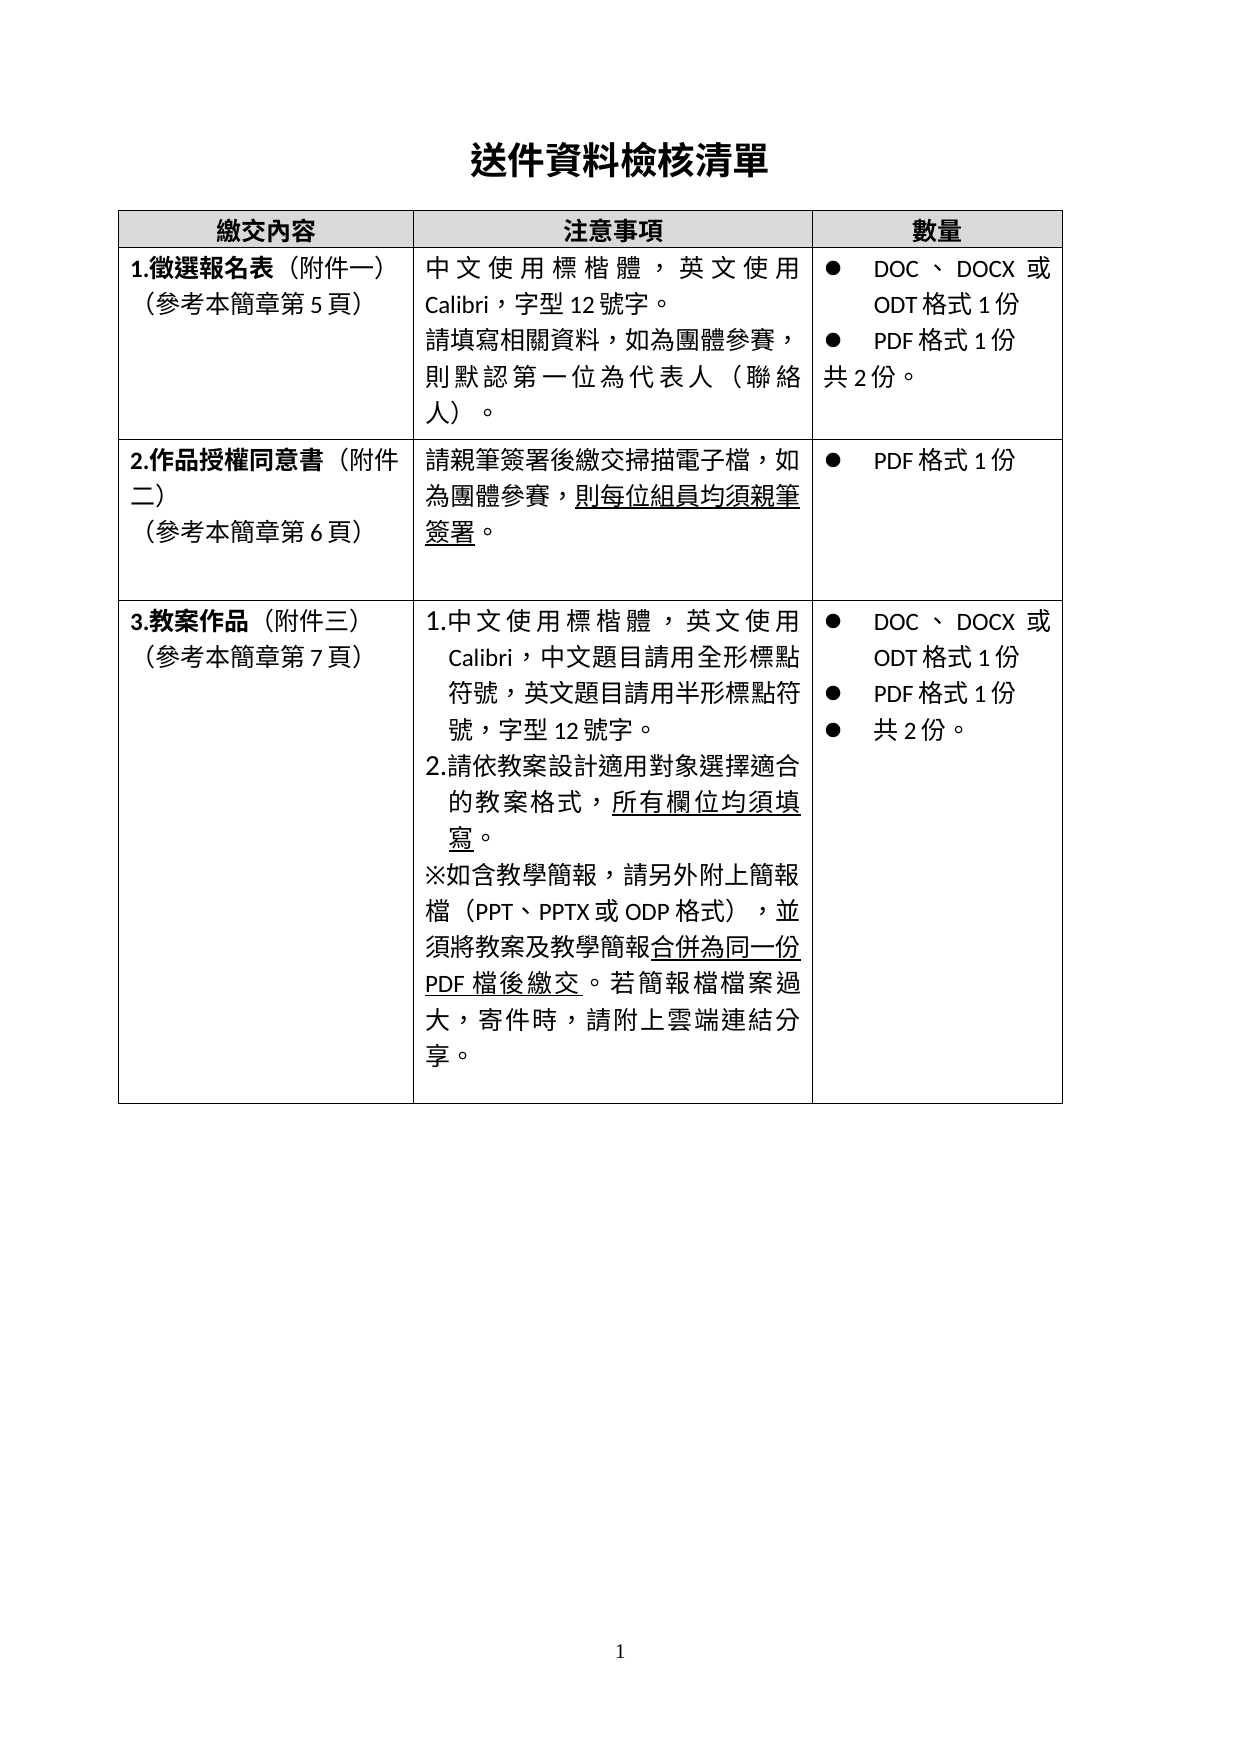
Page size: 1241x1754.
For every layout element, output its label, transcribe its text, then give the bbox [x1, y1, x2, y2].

table_cell 3.教案作品（附件三） （參考本簡章第7頁） [119, 601, 413, 1103]
table_header 注意事項 [414, 211, 812, 247]
table_header 數量 [813, 211, 1062, 247]
table_cell 中文使用標楷體，英文使用Calibri，中文題目請用全形標點符號，英文題目請用半形標點符號，字型12號字。 請依教案設計適用對象選擇適合的教案格式，所有欄位均須填寫。 ※如含教學簡報，請另外附上簡報檔（PPT、PPTX或ODP格式），並須將教案及教學簡報合併為同一份PDF檔後繳交。若簡報檔檔案過大，寄件時，請附上雲端連結分享。 [414, 601, 812, 1103]
table_cell DOC、DOCX或ODT格式1份 PDF格式1份 共2份。 [813, 248, 1062, 439]
table_cell 1.徵選報名表（附件一） （參考本簡章第5頁） [119, 248, 413, 439]
table_cell 2.作品授權同意書（附件二） （參考本簡章第6頁） [119, 440, 413, 600]
table_header 繳交內容 [119, 211, 413, 247]
table_cell DOC、DOCX或ODT格式1份 PDF格式1份 共2份。 [813, 601, 1062, 1103]
table_cell 中文使用標楷體，英文使用Calibri，字型12號字。 請填寫相關資料，如為團體參賽，則默認第一位為代表人（聯絡人）。 [414, 248, 812, 439]
text 送件資料檢核清單 [118, 131, 1122, 185]
table_cell 請親筆簽署後繳交掃描電子檔，如為團體參賽，則每位組員均須親筆簽署。 [414, 440, 812, 600]
table_cell PDF格式1份 [813, 440, 1062, 600]
